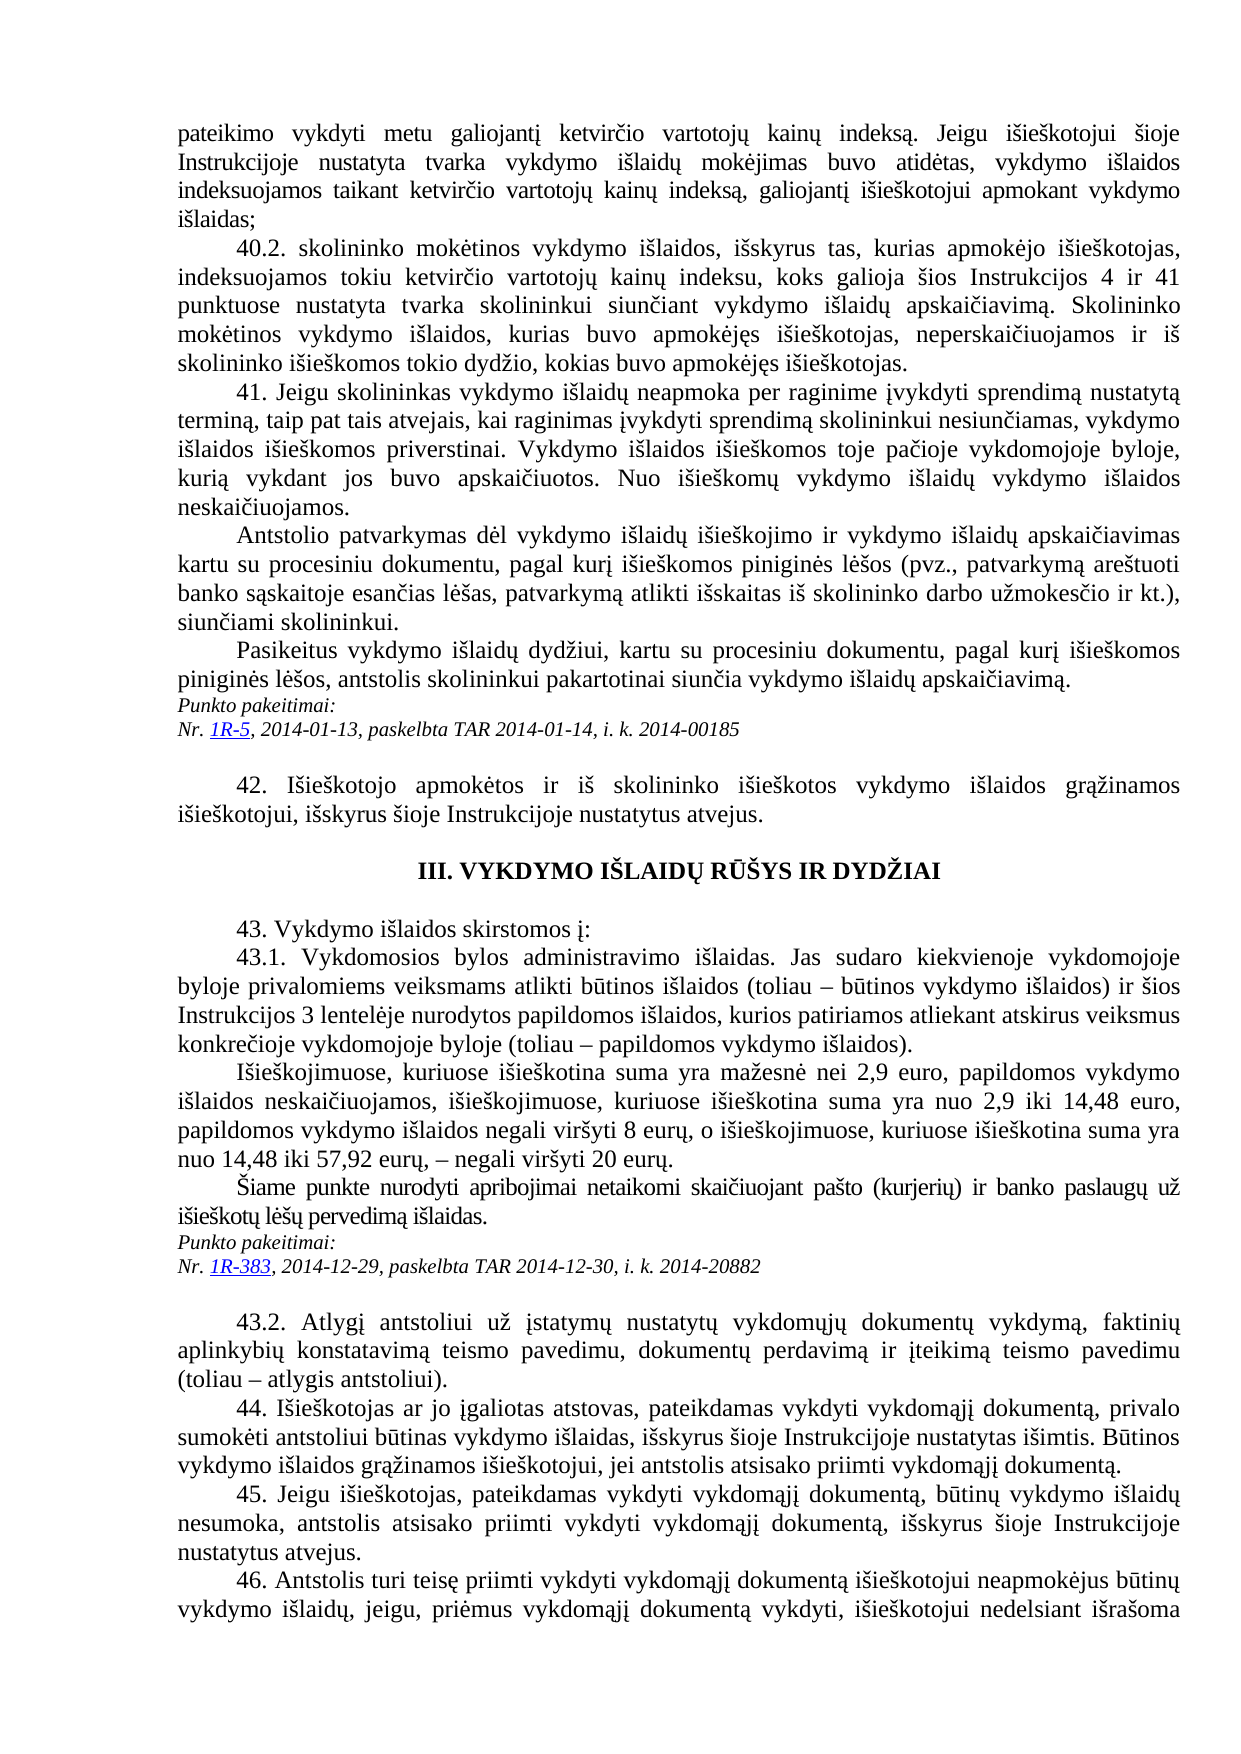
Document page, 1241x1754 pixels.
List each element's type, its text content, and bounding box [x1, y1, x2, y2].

text 43. Vykdymo išlaidos skirstomos į: [177, 914, 1181, 942]
text Pasikeitus vykdymo išlaidų dydžiui, kartu su procesiniu dokumentu, pagal kurį išieškomos piniginės lėšos, antstolis skolininkui pakartotinai siunčia vykdymo išlaidų apskaičiavimą. [177, 636, 1181, 693]
text Šiame punkte nurodyti apribojimai netaikomi skaičiuojant pašto (kurjerių) ir banko paslaugų už išieškotų lėšų pervedimą išlaidas. [177, 1172, 1181, 1230]
text Antstolio patvarkymas dėl vykdymo išlaidų išieškojimo ir vykdymo išlaidų apskaičiavimas kartu su procesiniu dokumentu, pagal kurį išieškomos piniginės lėšos (pvz., patvarkymą areštuoti banko sąskaitoje esančias lėšas, patvarkymą atlikti išskaitas iš skolininko darbo užmokesčio ir kt.), siunčiami skolininkui. [177, 521, 1181, 636]
text Išieškojimuose, kuriuose išieškotina suma yra mažesnė nei 2,9 euro, papildomos vykdymo išlaidos neskaičiuojamos, išieškojimuose, kuriuose išieškotina suma yra nuo 2,9 iki 14,48 euro, papildomos vykdymo išlaidos negali viršyti 8 eurų, o išieškojimuose, kuriuose išieškotina suma yra nuo 14,48 iki 57,92 eurų, – negali viršyti 20 eurų. [177, 1057, 1181, 1172]
text 40.2. skolininko mokėtinos vykdymo išlaidos, išskyrus tas, kurias apmokėjo išieškotojas, indeksuojamos tokiu ketvirčio vartotojų kainų indeksu, koks galioja šios Instrukcijos 4 ir 41 punktuose nustatyta tvarka skolininkui siunčiant vykdymo išlaidų apskaičiavimą. Skolininko mokėtinos vykdymo išlaidos, kurias buvo apmokėjęs išieškotojas, neperskaičiuojamos ir iš skolininko išieškomos tokio dydžio, kokias buvo apmokėjęs išieškotojas. [177, 233, 1181, 377]
text Nr. 1R-5, 2014-01-13, paskelbta TAR 2014-01-14, i. k. 2014-00185 [177, 717, 1181, 741]
text 43.2. Atlygį antstoliui už įstatymų nustatytų vykdomųjų dokumentų vykdymą, faktinių aplinkybių konstatavimą teismo pavedimu, dokumentų perdavimą ir įteikimą teismo pavedimu (toliau – atlygis antstoliui). [177, 1307, 1181, 1393]
text Punkto pakeitimai: [177, 1230, 1181, 1254]
text 46. Antstolis turi teisę priimti vykdyti vykdomąjį dokumentą išieškotojui neapmokėjus būtinų vykdymo išlaidų, jeigu, priėmus vykdomąjį dokumentą vykdyti, išieškotojui nedelsiant išrašoma [177, 1566, 1181, 1623]
text 45. Jeigu išieškotojas, pateikdamas vykdyti vykdomąjį dokumentą, būtinų vykdymo išlaidų nesumoka, antstolis atsisako priimti vykdyti vykdomąjį dokumentą, išskyrus šioje Instrukcijoje nustatytus atvejus. [177, 1479, 1181, 1566]
text 42. Išieškotojo apmokėtos ir iš skolininko išieškotos vykdymo išlaidos grąžinamos išieškotojui, išskyrus šioje Instrukcijoje nustatytus atvejus. [177, 770, 1181, 827]
text 43.1. Vykdomosios bylos administravimo išlaidas. Jas sudaro kiekvienoje vykdomojoje byloje privalomiems veiksmams atlikti būtinos išlaidos (toliau – būtinos vykdymo išlaidos) ir šios Instrukcijos 3 lentelėje nurodytos papildomos išlaidos, kurios patiriamos atliekant atskirus veiksmus konkrečioje vykdomojoje byloje (toliau – papildomos vykdymo išlaidos). [177, 942, 1181, 1057]
text III. VYKDYMO IŠLAIDŲ RŪŠYS IR DYDŽIAI [177, 856, 1181, 885]
text 41. Jeigu skolininkas vykdymo išlaidų neapmoka per raginime įvykdyti sprendimą nustatytą terminą, taip pat tais atvejais, kai raginimas įvykdyti sprendimą skolininkui nesiunčiamas, vykdymo išlaidos išieškomos priverstinai. Vykdymo išlaidos išieškomos toje pačioje vykdomojoje byloje, kurią vykdant jos buvo apskaičiuotos. Nuo išieškomų vykdymo išlaidų vykdymo išlaidos neskaičiuojamos. [177, 377, 1181, 521]
text pateikimo vykdyti metu galiojantį ketvirčio vartotojų kainų indeksą. Jeigu išieškotojui šioje Instrukcijoje nustatyta tvarka vykdymo išlaidų mokėjimas buvo atidėtas, vykdymo išlaidos indeksuojamos taikant ketvirčio vartotojų kainų indeksą, galiojantį išieškotojui apmokant vykdymo išlaidas; [177, 118, 1181, 233]
text Punkto pakeitimai: [177, 693, 1181, 717]
text 44. Išieškotojas ar jo įgaliotas atstovas, pateikdamas vykdyti vykdomąjį dokumentą, privalo sumokėti antstoliui būtinas vykdymo išlaidas, išskyrus šioje Instrukcijoje nustatytas išimtis. Būtinos vykdymo išlaidos grąžinamos išieškotojui, jei antstolis atsisako priimti vykdomąjį dokumentą. [177, 1393, 1181, 1479]
text Nr. 1R-383, 2014-12-29, paskelbta TAR 2014-12-30, i. k. 2014-20882 [177, 1254, 1181, 1278]
